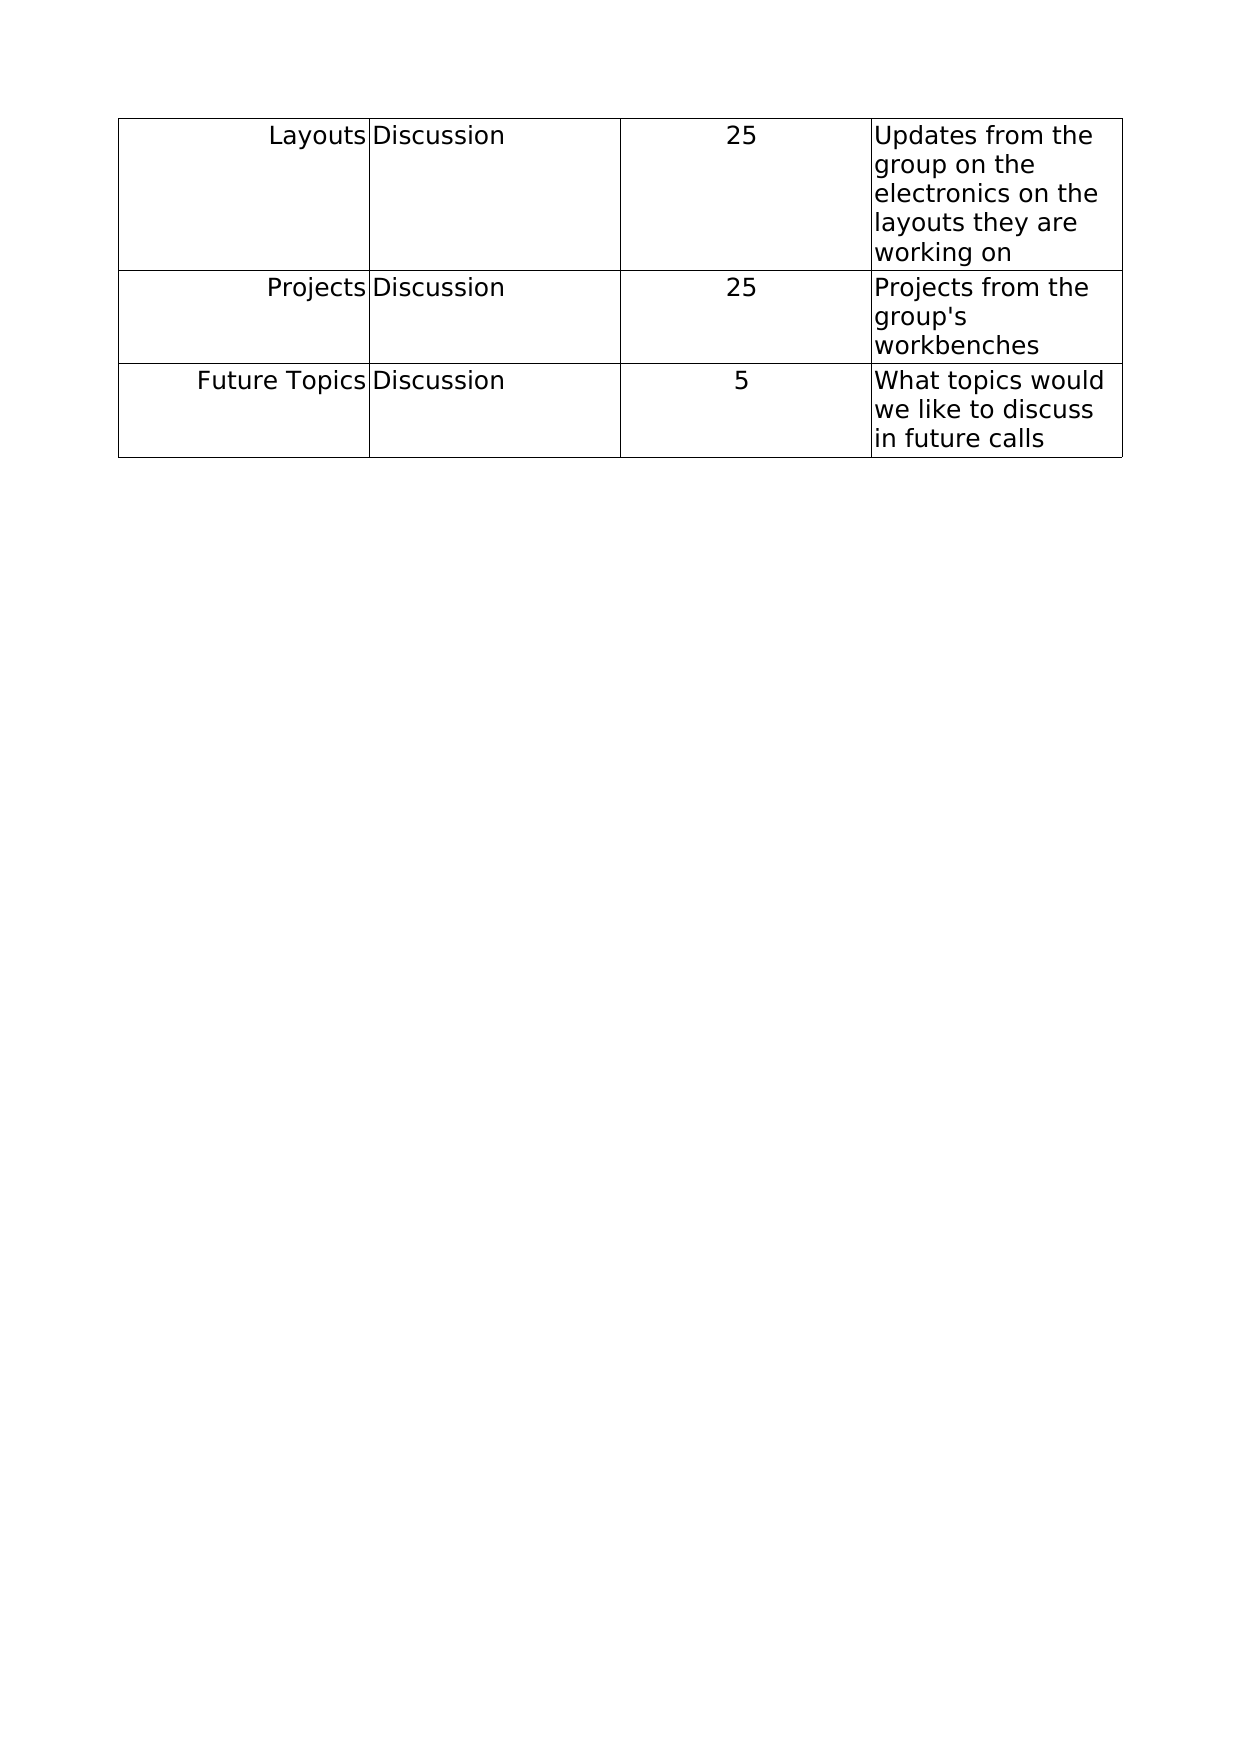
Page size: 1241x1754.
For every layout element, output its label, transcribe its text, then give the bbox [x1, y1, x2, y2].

table_cell Discussion [370, 271, 620, 363]
table_cell Layouts [119, 119, 369, 270]
table_cell Projects [119, 271, 369, 363]
table_cell Projects from the group's workbenches [872, 271, 1122, 363]
table_cell 5 [621, 364, 871, 457]
table_cell Updates from the group on the electronics on the layouts they are working on [872, 119, 1122, 270]
table_cell Future Topics [119, 364, 369, 457]
table_cell Discussion [370, 364, 620, 457]
table_cell 25 [621, 119, 871, 270]
table_cell What topics would we like to discuss in future calls [872, 364, 1122, 457]
table_cell 25 [621, 271, 871, 363]
table_cell Discussion [370, 119, 620, 270]
